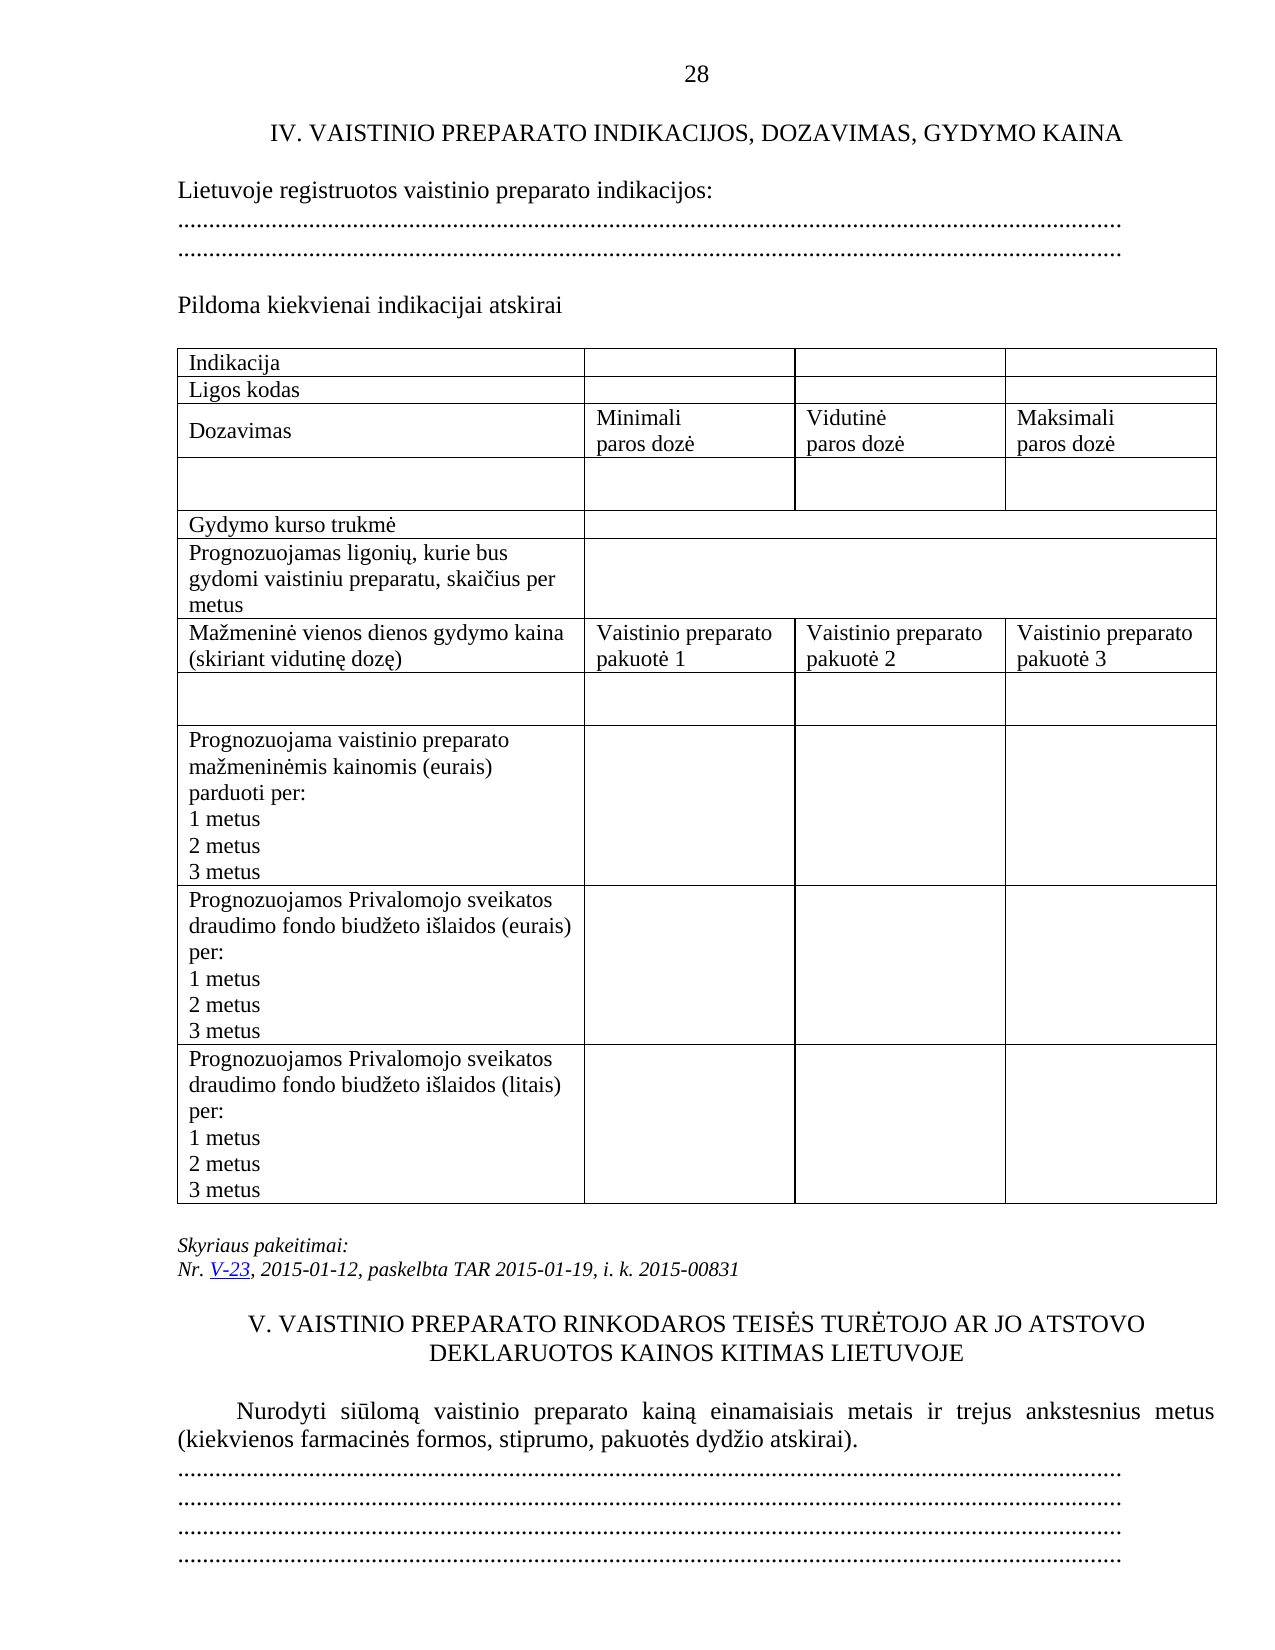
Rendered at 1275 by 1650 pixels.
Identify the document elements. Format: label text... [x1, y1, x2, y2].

table_cell [1006, 726, 1216, 884]
table_cell [178, 673, 584, 725]
table_cell Gydymo kurso trukmė [178, 511, 584, 538]
text Lietuvoje registruotos vaistinio preparato indikacijos: [177, 176, 1216, 204]
table_cell Prognozuojamos Privalomojo sveikatos draudimo fondo biudžeto išlaidos (litais) per: 1 metus 2 metus 3 metus [178, 1045, 584, 1203]
table_cell [796, 886, 1005, 1044]
table_cell Vaistinio preparato pakuotė 1 [585, 619, 794, 672]
table_cell [178, 458, 584, 510]
table_cell [796, 458, 1005, 510]
table_cell [796, 673, 1005, 725]
text V. VAISTINIO PREPARATO RINKODAROS TEISĖS TURĖTOJO AR JO ATSTOVO DEKLARUOTOS KAINOS KITIMAS LIETUVOJE [177, 1309, 1216, 1367]
text . [177, 204, 1216, 233]
text . [177, 1482, 1216, 1511]
table_cell Prognozuojamas ligonių, kurie bus gydomi vaistiniu preparatu, skaičius per metus [178, 539, 584, 618]
table_cell Prognozuojama vaistinio preparato mažmeninėmis kainomis (eurais) parduoti per: 1 metus 2 metus 3 metus [178, 726, 584, 884]
table_cell [1006, 1045, 1216, 1203]
table_cell Maksimali paros dozė [1006, 404, 1216, 457]
table_cell [585, 726, 794, 884]
table_cell Prognozuojamos Privalomojo sveikatos draudimo fondo biudžeto išlaidos (eurais) per: 1 metus 2 metus 3 metus [178, 886, 584, 1044]
table_cell [796, 1045, 1005, 1203]
table_cell [585, 673, 794, 725]
table_cell [585, 1045, 794, 1203]
text Pildoma kiekvienai indikacijai atskirai [177, 291, 1216, 319]
text IV. VAISTINIO PREPARATO INDIKACIJOS, DOZAVIMAS, GYDYMO KAINA [177, 118, 1216, 147]
table_cell [585, 511, 1216, 538]
table_cell [585, 539, 1216, 618]
table_header [585, 349, 794, 376]
table_cell [585, 377, 794, 403]
text . [177, 1539, 1216, 1568]
table_cell Vidutinė paros dozė [796, 404, 1005, 457]
table_cell Dozavimas [178, 404, 584, 457]
text Skyriaus pakeitimai: [177, 1233, 1216, 1257]
table_header [796, 349, 1005, 376]
table_cell Vaistinio preparato pakuotė 3 [1006, 619, 1216, 672]
text Nr. V-23, 2015-01-12, paskelbta TAR 2015-01-19, i. k. 2015-00831 [177, 1257, 1216, 1281]
table_cell [585, 458, 794, 510]
table_cell [1006, 886, 1216, 1044]
table_cell [1006, 458, 1216, 510]
table_cell [796, 726, 1005, 884]
table_cell [1006, 377, 1216, 403]
table_cell [1006, 673, 1216, 725]
text . [177, 233, 1216, 262]
table_cell Vaistinio preparato pakuotė 2 [796, 619, 1005, 672]
table_header [1006, 349, 1216, 376]
table_cell Mažmeninė vienos dienos gydymo kaina (skiriant vidutinę dozę) [178, 619, 584, 672]
text . [177, 1453, 1216, 1482]
table_cell [796, 377, 1005, 403]
text Nurodyti siūlomą vaistinio preparato kainą einamaisiais metais ir trejus ankstesnius metus (kiekvienos farmacinės formos, stiprumo, pakuotės dydžio atskirai). [177, 1396, 1216, 1453]
table_cell [585, 886, 794, 1044]
table_cell Ligos kodas [178, 377, 584, 403]
table_header Indikacija [178, 349, 584, 376]
text . [177, 1511, 1216, 1539]
table_cell Minimali paros dozė [585, 404, 794, 457]
